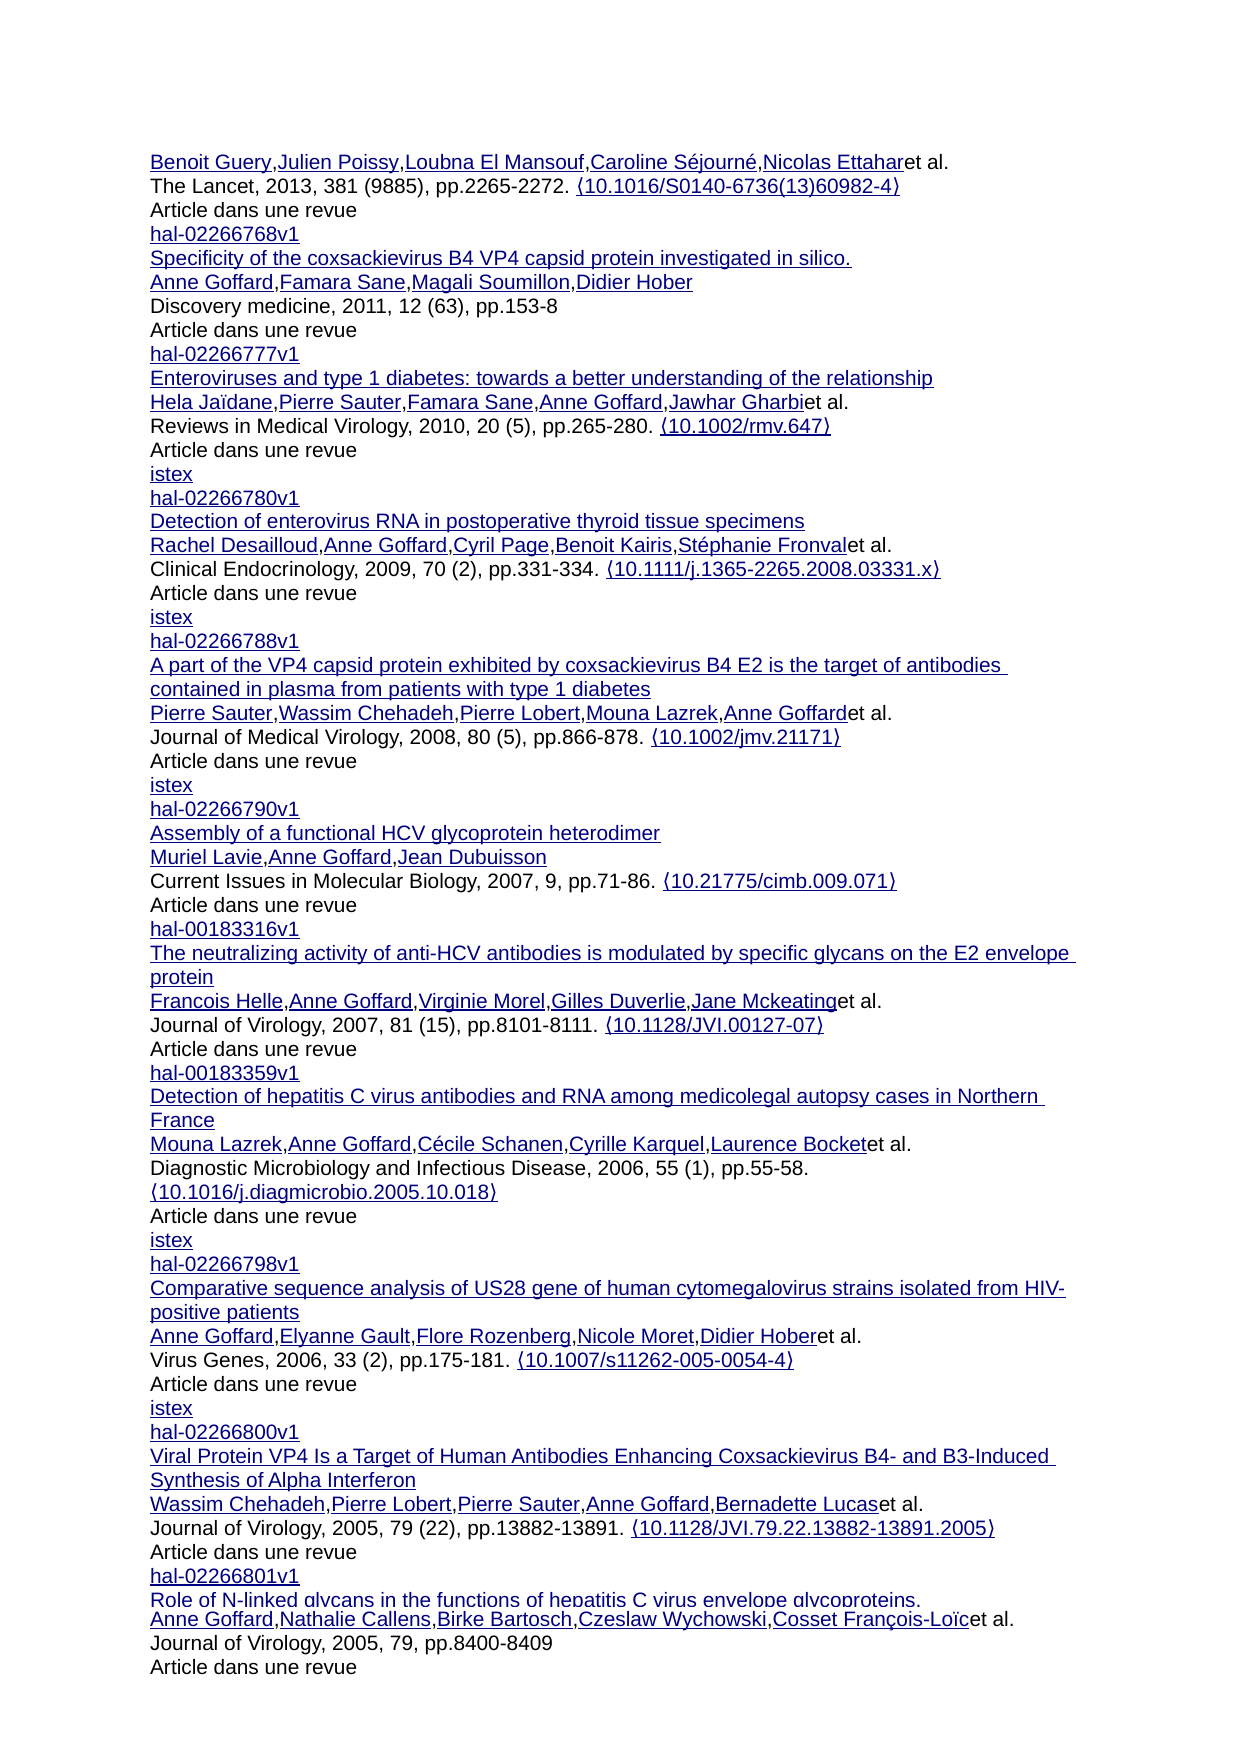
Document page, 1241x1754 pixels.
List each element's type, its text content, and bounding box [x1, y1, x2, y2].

table_cell The neutralizing activity of anti-HCV antibodies is modulated by specific glycans on the E2 envelope protein Francois Helle,Anne Goffard,Virginie Morel,Gilles Duverlie,Jane Mckeatinget al. Journal of Virology, 2007, 81 (15), pp.8101-8111. ⟨10.1128/JVI.00127-07⟩ Article dans une revue hal-00183359v1 [150, 941, 1090, 1084]
table_cell Comparative sequence analysis of US28 gene of human cytomegalovirus strains isolated from HIV-positive patients Anne Goffard,Elyanne Gault,Flore Rozenberg,Nicole Moret,Didier Hoberet al. Virus Genes, 2006, 33 (2), pp.175-181. ⟨10.1007/s11262-005-0054-4⟩ Article dans une revue istex hal-02266800v1 [150, 1276, 1090, 1444]
table_cell Detection of hepatitis C virus antibodies and RNA among medicolegal autopsy cases in Northern France Mouna Lazrek,Anne Goffard,Cécile Schanen,Cyrille Karquel,Laurence Bocketet al. Diagnostic Microbiology and Infectious Disease, 2006, 55 (1), pp.55-58. ⟨10.1016/j.diagmicrobio.2005.10.018⟩ Article dans une revue istex hal-02266798v1 [150, 1084, 1090, 1276]
table_cell Viral Protein VP4 Is a Target of Human Antibodies Enhancing Coxsackievirus B4- and B3-Induced Synthesis of Alpha Interferon Wassim Chehadeh,Pierre Lobert,Pierre Sauter,Anne Goffard,Bernadette Lucaset al. Journal of Virology, 2005, 79 (22), pp.13882-13891. ⟨10.1128/JVI.79.22.13882-13891.2005⟩ Article dans une revue hal-02266801v1 [150, 1444, 1090, 1587]
table_cell Benoit Guery,Julien Poissy,Loubna El Mansouf,Caroline Séjourné,Nicolas Ettaharet al. The Lancet, 2013, 381 (9885), pp.2265-2272. ⟨10.1016/S0140-6736(13)60982-4⟩ Article dans une revue hal-02266768v1 [150, 150, 1090, 246]
table_cell Role of N-linked glycans in the functions of hepatitis C virus envelope glycoproteins. Anne Goffard,Nathalie Callens,Birke Bartosch,Czeslaw Wychowski,Cosset François-Loïcet al. Journal of Virology, 2005, 79, pp.8400-8409 Article dans une revue [150, 1588, 1090, 1679]
table_cell Assembly of a functional HCV glycoprotein heterodimer Muriel Lavie,Anne Goffard,Jean Dubuisson Current Issues in Molecular Biology, 2007, 9, pp.71-86. ⟨10.21775/cimb.009.071⟩ Article dans une revue hal-00183316v1 [150, 821, 1090, 941]
table_cell Specificity of the coxsackievirus B4 VP4 capsid protein investigated in silico. Anne Goffard,Famara Sane,Magali Soumillon,Didier Hober Discovery medicine, 2011, 12 (63), pp.153-8 Article dans une revue hal-02266777v1 [150, 246, 1090, 366]
table_cell Detection of enterovirus RNA in postoperative thyroid tissue specimens Rachel Desailloud,Anne Goffard,Cyril Page,Benoit Kairis,Stéphanie Fronvalet al. Clinical Endocrinology, 2009, 70 (2), pp.331-334. ⟨10.1111/j.1365-2265.2008.03331.x⟩ Article dans une revue istex hal-02266788v1 [150, 509, 1090, 653]
table_cell A part of the VP4 capsid protein exhibited by coxsackievirus B4 E2 is the target of antibodies contained in plasma from patients with type 1 diabetes Pierre Sauter,Wassim Chehadeh,Pierre Lobert,Mouna Lazrek,Anne Goffardet al. Journal of Medical Virology, 2008, 80 (5), pp.866-878. ⟨10.1002/jmv.21171⟩ Article dans une revue istex hal-02266790v1 [150, 653, 1090, 821]
table_cell Enteroviruses and type 1 diabetes: towards a better understanding of the relationship Hela Jaïdane,Pierre Sauter,Famara Sane,Anne Goffard,Jawhar Gharbiet al. Reviews in Medical Virology, 2010, 20 (5), pp.265-280. ⟨10.1002/rmv.647⟩ Article dans une revue istex hal-02266780v1 [150, 366, 1090, 509]
